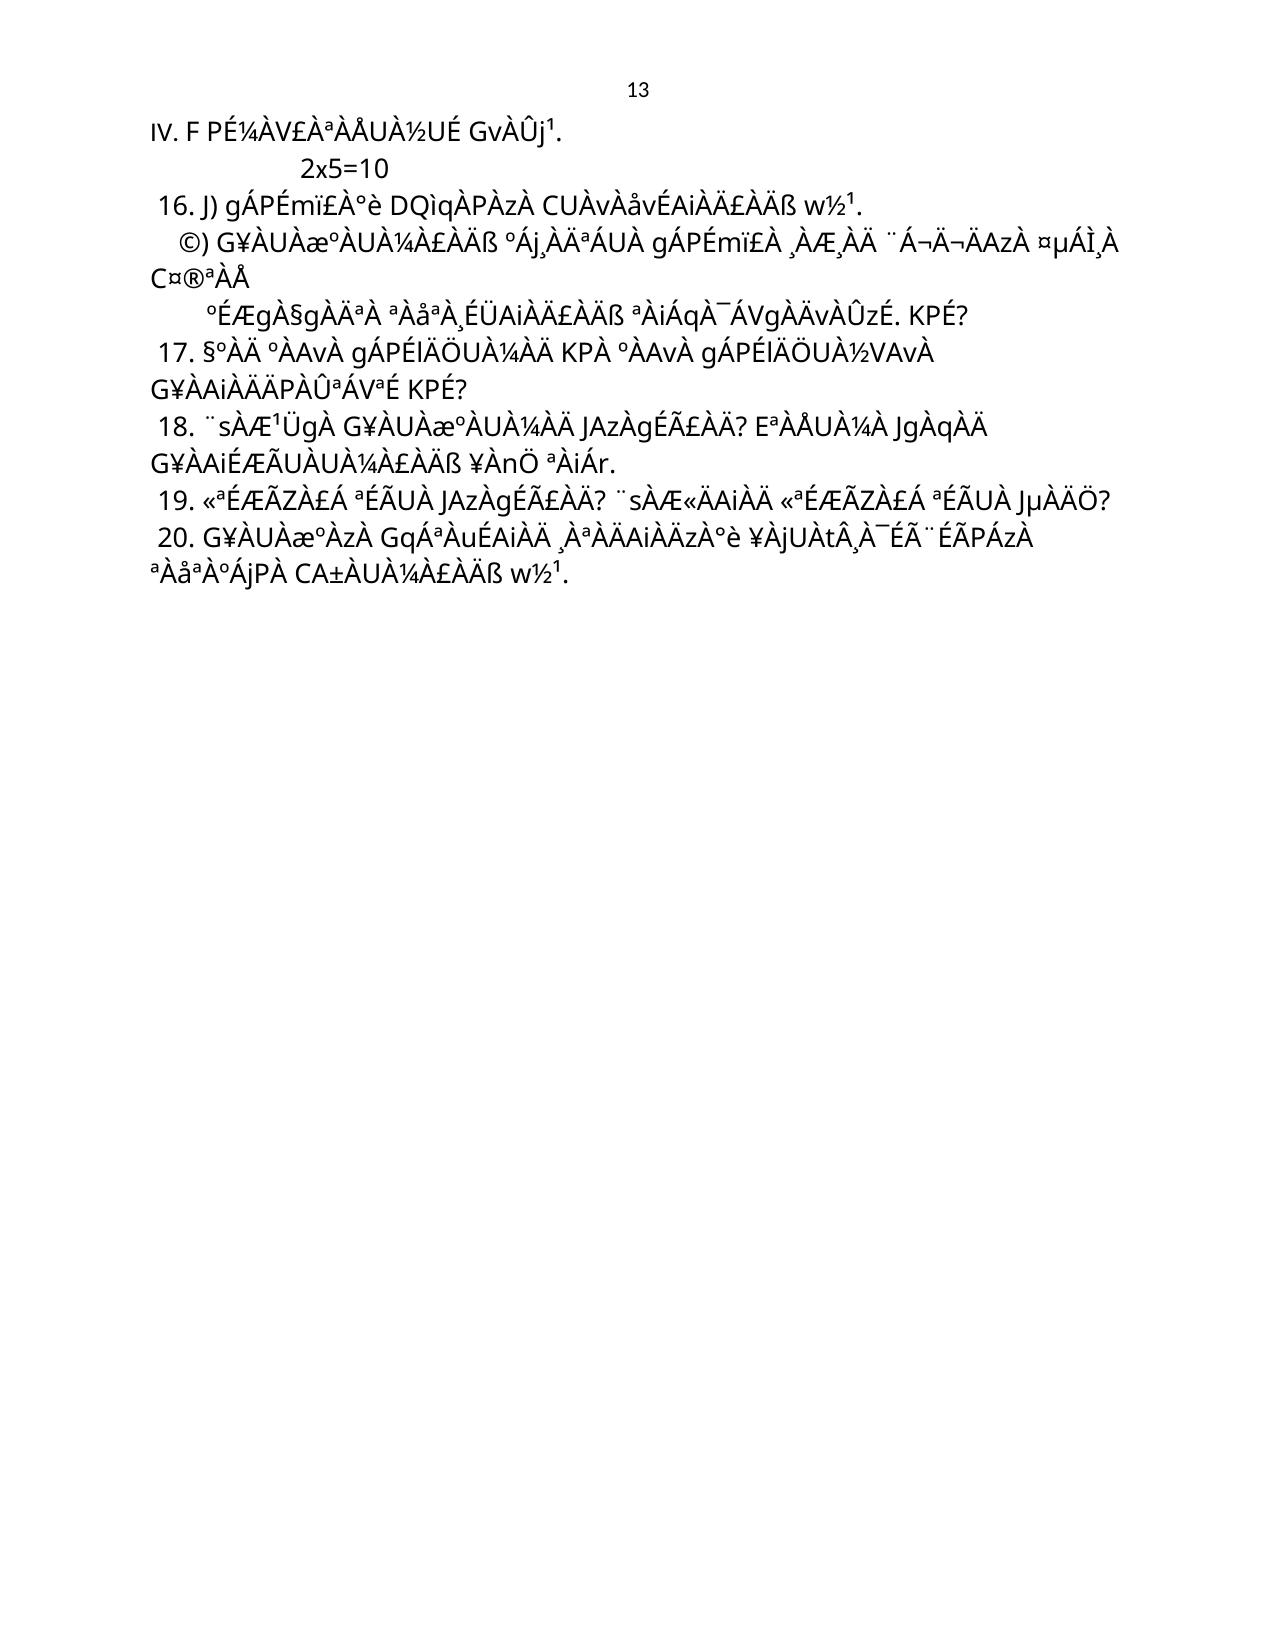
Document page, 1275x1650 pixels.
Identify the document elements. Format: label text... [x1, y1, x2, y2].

text 18. ¨sÀÆ¹ÜgÀ G¥ÀUÀæºÀUÀ¼ÀÄ JAzÀgÉÃ£ÀÄ? EªÀÅUÀ¼À JgÀqÀÄ G¥ÀAiÉÆÃUÀUÀ¼À£ÀÄß ¥ÀnÖ ªÀiÁr. [150, 407, 1125, 481]
text 19. «ªÉÆÃZÀ£Á ªÉÃUÀ JAzÀgÉÃ£ÀÄ? ¨sÀÆ«ÄAiÀÄ «ªÉÆÃZÀ£Á ªÉÃUÀ JµÀÄÖ? [150, 481, 1125, 518]
text ºÉÆgÀ§gÀÄªÀ ªÀåªÀ¸ÉÜAiÀÄ£ÀÄß ªÀiÁqÀ¯ÁVgÀÄvÀÛzÉ. KPÉ? [150, 297, 1125, 334]
text IV. F PÉ¼ÀV£ÀªÀÅUÀ½UÉ GvÀÛj¹. 2x5=10 [150, 112, 1125, 186]
text 20. G¥ÀUÀæºÀzÀ GqÁªÀuÉAiÀÄ ¸ÀªÀÄAiÀÄzÀ°è ¥ÀjUÀtÂ¸À¯ÉÃ¨ÉÃPÁzÀ ªÀåªÀºÁjPÀ CA±ÀUÀ¼À£ÀÄß w½¹. [150, 518, 1125, 592]
text 16. J) gÁPÉmï£À°è DQìqÀPÀzÀ CUÀvÀåvÉAiÀÄ£ÀÄß w½¹. [150, 186, 1125, 223]
text 17. §ºÀÄ ºÀAvÀ gÁPÉlÄÖUÀ¼ÀÄ KPÀ ºÀAvÀ gÁPÉlÄÖUÀ½VAvÀ G¥ÀAiÀÄÄPÀÛªÁVªÉ KPÉ? [150, 334, 1125, 407]
text ©) G¥ÀUÀæºÀUÀ¼À£ÀÄß ºÁj¸ÀÄªÁUÀ gÁPÉmï£À ¸ÀÆ¸ÀÄ ¨Á¬Ä¬ÄAzÀ ¤µÁÌ¸À C¤®ªÀÅ [150, 223, 1125, 297]
